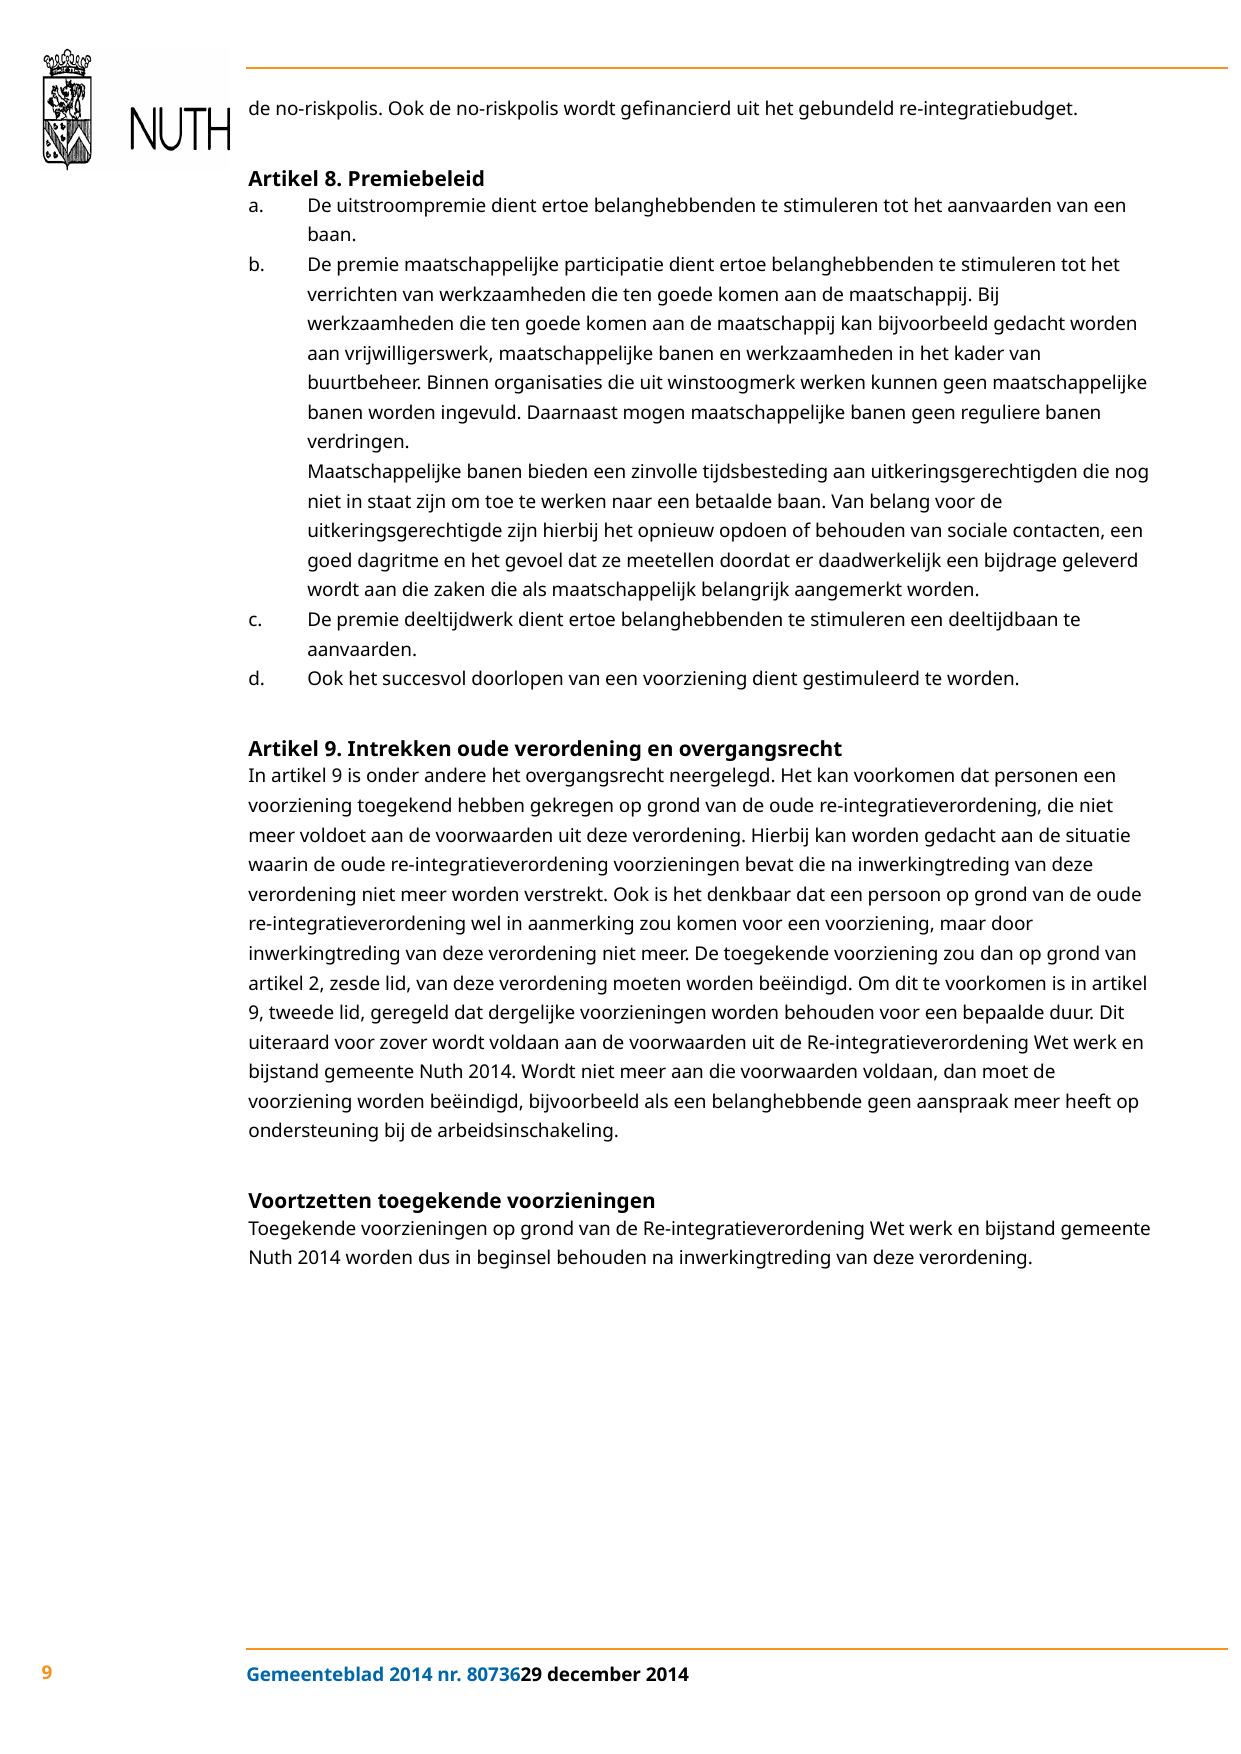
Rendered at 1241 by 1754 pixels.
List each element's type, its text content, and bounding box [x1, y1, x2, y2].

text Artikel 8. Premiebeleid [248, 164, 1152, 192]
list De premie maatschappelijke participatie dient ertoe belanghebbenden te stimuleren tot het verrichten van werkzaamheden die ten goede komen aan de maatschappij. Bij werkzaamheden die ten goede komen aan de maatschappij kan bijvoorbeeld gedacht worden aan vrijwilligerswerk, maatschappelijke banen en werkzaamheden in het kader van buurtbeheer. Binnen organisaties die uit winstoogmerk werken kunnen geen maatschappelijke banen worden ingevuld. Daarnaast mogen maatschappelijke banen geen reguliere banen verdringen. [248, 251, 1152, 454]
text Toegekende voorzieningen op grond van de Re-integratieverordening Wet werk en bijstand gemeente Nuth 2014 worden dus in beginsel behouden na inwerkingtreding van deze verordening. [248, 1215, 1152, 1270]
list De premie deeltijdwerk dient ertoe belanghebbenden te stimuleren een deeltijdbaan te aanvaarden. [248, 606, 1152, 662]
text Voortzetten toegekende voorzieningen [248, 1187, 1152, 1215]
text Artikel 9. Intrekken oude verordening en overgangsrecht [248, 734, 1152, 763]
text de no-riskpolis. Ook de no-riskpolis wordt gefinancierd uit het gebundeld re-integratiebudget. [248, 95, 1152, 121]
list Ook het succesvol doorlopen van een voorziening dient gestimuleerd te worden. [248, 665, 1152, 691]
text In artikel 9 is onder andere het overgangsrecht neergelegd. Het kan voorkomen dat personen een voorziening toegekend hebben gekregen op grond van de oude re-integratieverordening, die niet meer voldoet aan de voorwaarden uit deze verordening. Hierbij kan worden gedacht aan de situatie waarin de oude re-integratieverordening voorzieningen bevat die na inwerkingtreding van deze verordening niet meer worden verstrekt. Ook is het denkbaar dat een persoon op grond van de oude re-integratieverordening wel in aanmerking zou komen voor een voorziening, maar door inwerkingtreding van deze verordening niet meer. De toegekende voorziening zou dan op grond van artikel 2, zesde lid, van deze verordening moeten worden beëindigd. Om dit te voorkomen is in artikel 9, tweede lid, geregeld dat dergelijke voorzieningen worden behouden voor een bepaalde duur. Dit uiteraard voor zover wordt voldaan aan de voorwaarden uit de Re-integratieverordening Wet werk en bijstand gemeente Nuth 2014. Wordt niet meer aan die voorwaarden voldaan, dan moet de voorziening worden beëindigd, bijvoorbeeld als een belanghebbende geen aanspraak meer heeft op ondersteuning bij de arbeidsinschakeling. [248, 763, 1152, 1143]
list De uitstroompremie dient ertoe belanghebbenden te stimuleren tot het aanvaarden van een baan. [248, 192, 1152, 247]
list Maatschappelijke banen bieden een zinvolle tijdsbesteding aan uitkeringsgerechtigden die nog niet in staat zijn om toe te werken naar een betaalde baan. Van belang voor de uitkeringsgerechtigde zijn hierbij het opnieuw opdoen of behouden van sociale contacten, een goed dagritme en het gevoel dat ze meetellen doordat er daadwerkelijk een bijdrage geleverd wordt aan die zaken die als maatschappelijk belangrijk aangemerkt worden. [248, 458, 1152, 602]
picture [41, 47, 231, 172]
